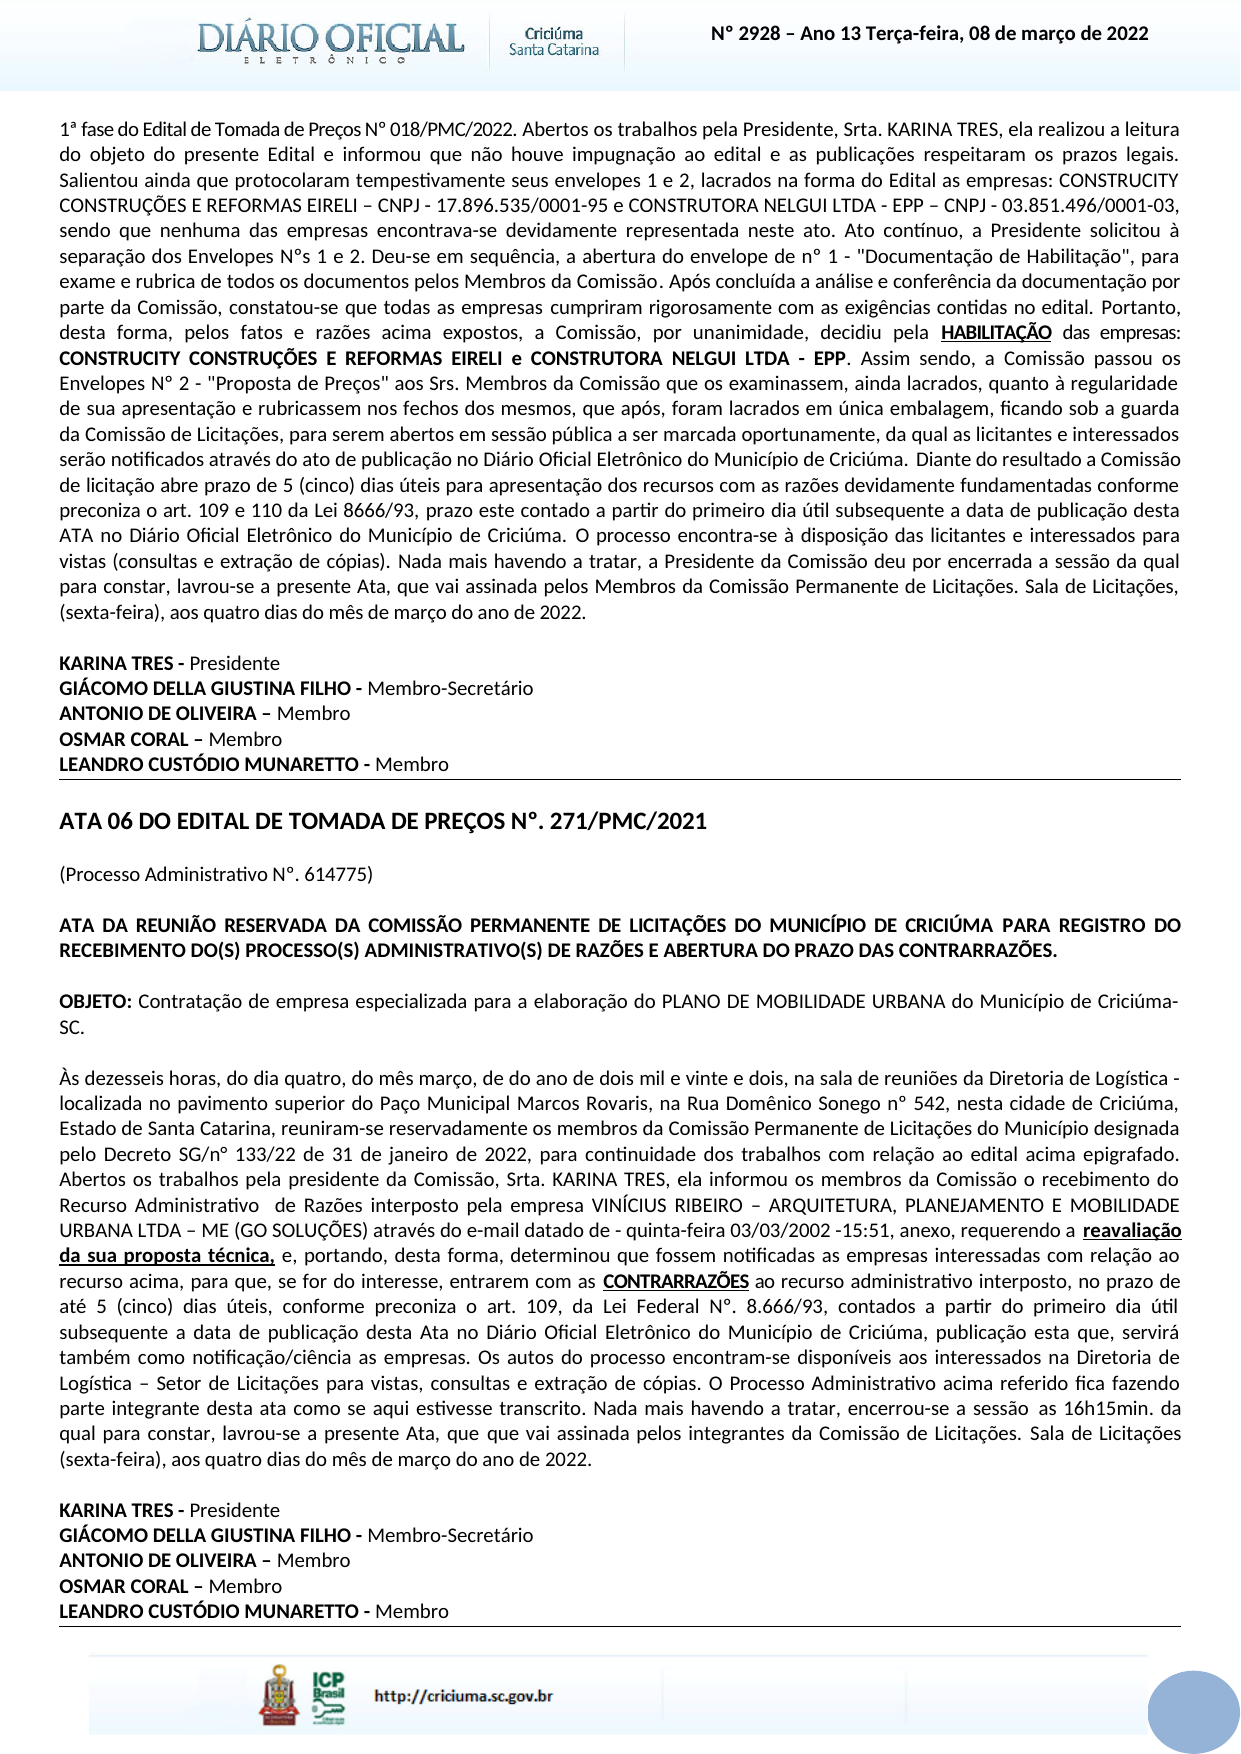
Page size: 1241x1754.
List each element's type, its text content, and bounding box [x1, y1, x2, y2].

text ANTONIO DE OLIVEIRA – Membro [59, 1548, 1181, 1573]
text OBJETO: Contratação de empresa especializada para a elaboração do PLANO DE MOBILIDADE URBANA do Município de Criciúma-SC. [59, 988, 1181, 1039]
text (Processo Administrativo Nº. 614775) [59, 861, 1183, 887]
text GIÁCOMO DELLA GIUSTINA FILHO - Membro-Secretário [59, 675, 1181, 701]
text Às dezesseis horas, do dia quatro, do mês março, de do ano de dois mil e vinte e dois, na sala de reuniões da Diretoria de Logística - localizada no pavimento superior do Paço Municipal Marcos Rovaris, na Rua Domênico Sonego nº 542, nesta cidade de Criciúma, Estado de Santa Catarina, reuniram-se reservadamente os membros da Comissão Permanente de Licitações do Município designada pelo Decreto SG/n° 133/22 de 31 de janeiro de 2022, para continuidade dos trabalhos com relação ao edital acima epigrafado. Abertos os trabalhos pela presidente da Comissão, Srta. KARINA TRES, ela informou os membros da Comissão o recebimento do Recurso Administrativo de Razões interposto pela empresa VINÍCIUS RIBEIRO – ARQUITETURA, PLANEJAMENTO E MOBILIDADE URBANA LTDA – ME (GO SOLUÇÕES) através do e-mail datado de - quinta-feira 03/03/2002 -15:51, anexo, requerendo a reavaliação da sua proposta técnica, e, portando, desta forma, determinou que fossem notificadas as empresas interessadas com relação ao recurso acima, para que, se for do interesse, entrarem com as CONTRARRAZÕES ao recurso administrativo interposto, no prazo de até 5 (cinco) dias úteis, conforme preconiza o art. 109, da Lei Federal Nº. 8.666/93, contados a partir do primeiro dia útil subsequente a data de publicação desta Ata no Diário Oficial Eletrônico do Município de Criciúma, publicação esta que, servirá também como notificação/ciência as empresas. Os autos do processo encontram-se disponíveis aos interessados na Diretoria de Logística – Setor de Licitações para vistas, consultas e extração de cópias. O Processo Administrativo acima referido fica fazendo parte integrante desta ata como se aqui estivesse transcrito. Nada mais havendo a tratar, encerrou-se a sessão as 16h15min. da qual para constar, lavrou-se a presente Ata, que que vai assinada pelos integrantes da Comissão de Licitações. Sala de Licitações (sexta-feira), aos quatro dias do mês de março do ano de 2022. [59, 1065, 1182, 1471]
text OSMAR CORAL – Membro [59, 1573, 1181, 1598]
text OSMAR CORAL – Membro [59, 726, 1181, 751]
text GIÁCOMO DELLA GIUSTINA FILHO - Membro-Secretário [59, 1522, 1181, 1548]
text KARINA TRES - Presidente [59, 650, 1181, 675]
text LEANDRO CUSTÓDIO MUNARETTO - Membro [59, 1598, 1181, 1626]
text LEANDRO CUSTÓDIO MUNARETTO - Membro [59, 751, 1181, 779]
text ANTONIO DE OLIVEIRA – Membro [59, 701, 1181, 726]
text KARINA TRES - Presidente [59, 1497, 1181, 1522]
text 1ª fase do Edital de Tomada de Preços Nº 018/PMC/2022. Abertos os trabalhos pela Presidente, Srta. KARINA TRES, ela realizou a leitura do objeto do presente Edital e informou que não houve impugnação ao edital e as publicações respeitaram os prazos legais. Salientou ainda que protocolaram tempestivamente seus envelopes 1 e 2, lacrados na forma do Edital as empresas: CONSTRUCITY CONSTRUÇÕES E REFORMAS EIRELI – CNPJ - 17.896.535/0001-95 e CONSTRUTORA NELGUI LTDA - EPP – CNPJ - 03.851.496/0001-03, sendo que nenhuma das empresas encontrava-se devidamente representada neste ato. Ato contínuo, a Presidente solicitou à separação dos Envelopes Nºs 1 e 2. Deu-se em sequência, a abertura do envelope de nº 1 - "Documentação de Habilitação", para exame e rubrica de todos os documentos pelos Membros da Comissão. Após concluída a análise e conferência da documentação por parte da Comissão, constatou-se que todas as empresas cumpriram rigorosamente com as exigências contidas no edital. Portanto, desta forma, pelos fatos e razões acima expostos, a Comissão, por unanimidade, decidiu pela HABILITAÇÃO das empresas: CONSTRUCITY CONSTRUÇÕES E REFORMAS EIRELI e CONSTRUTORA NELGUI LTDA - EPP. Assim sendo, a Comissão passou os Envelopes Nº 2 - "Proposta de Preços" aos Srs. Membros da Comissão que os examinassem, ainda lacrados, quanto à regularidade de sua apresentação e rubricassem nos fechos dos mesmos, que após, foram lacrados em única embalagem, ficando sob a guarda da Comissão de Licitações, para serem abertos em sessão pública a ser marcada oportunamente, da qual as licitantes e interessados serão notificados através do ato de publicação no Diário Oficial Eletrônico do Município de Criciúma. Diante do resultado a Comissão de licitação abre prazo de 5 (cinco) dias úteis para apresentação dos recursos com as razões devidamente fundamentadas conforme preconiza o art. 109 e 110 da Lei 8666/93, prazo este contado a partir do primeiro dia útil subsequente a data de publicação desta ATA no Diário Oficial Eletrônico do Município de Criciúma. O processo encontra-se à disposição das licitantes e interessados para vistas (consultas e extração de cópias). Nada mais havendo a tratar, a Presidente da Comissão deu por encerrada a sessão da qual para constar, lavrou-se a presente Ata, que vai assinada pelos Membros da Comissão Permanente de Licitações. Sala de Licitações, (sexta-feira), aos quatro dias do mês de março do ano de 2022. [59, 116, 1181, 624]
text ATA DA REUNIÃO RESERVADA DA COMISSÃO PERMANENTE DE LICITAÇÕES DO MUNICÍPIO DE CRICIÚMA PARA REGISTRO DO RECEBIMENTO DO(S) PROCESSO(S) ADMINISTRATIVO(S) DE RAZÕES E ABERTURA DO PRAZO DAS CONTRARRAZÕES. [59, 912, 1181, 963]
text ATA 06 DO EDITAL DE TOMADA DE PREÇOS Nº. 271/PMC/2021 [59, 805, 1183, 836]
